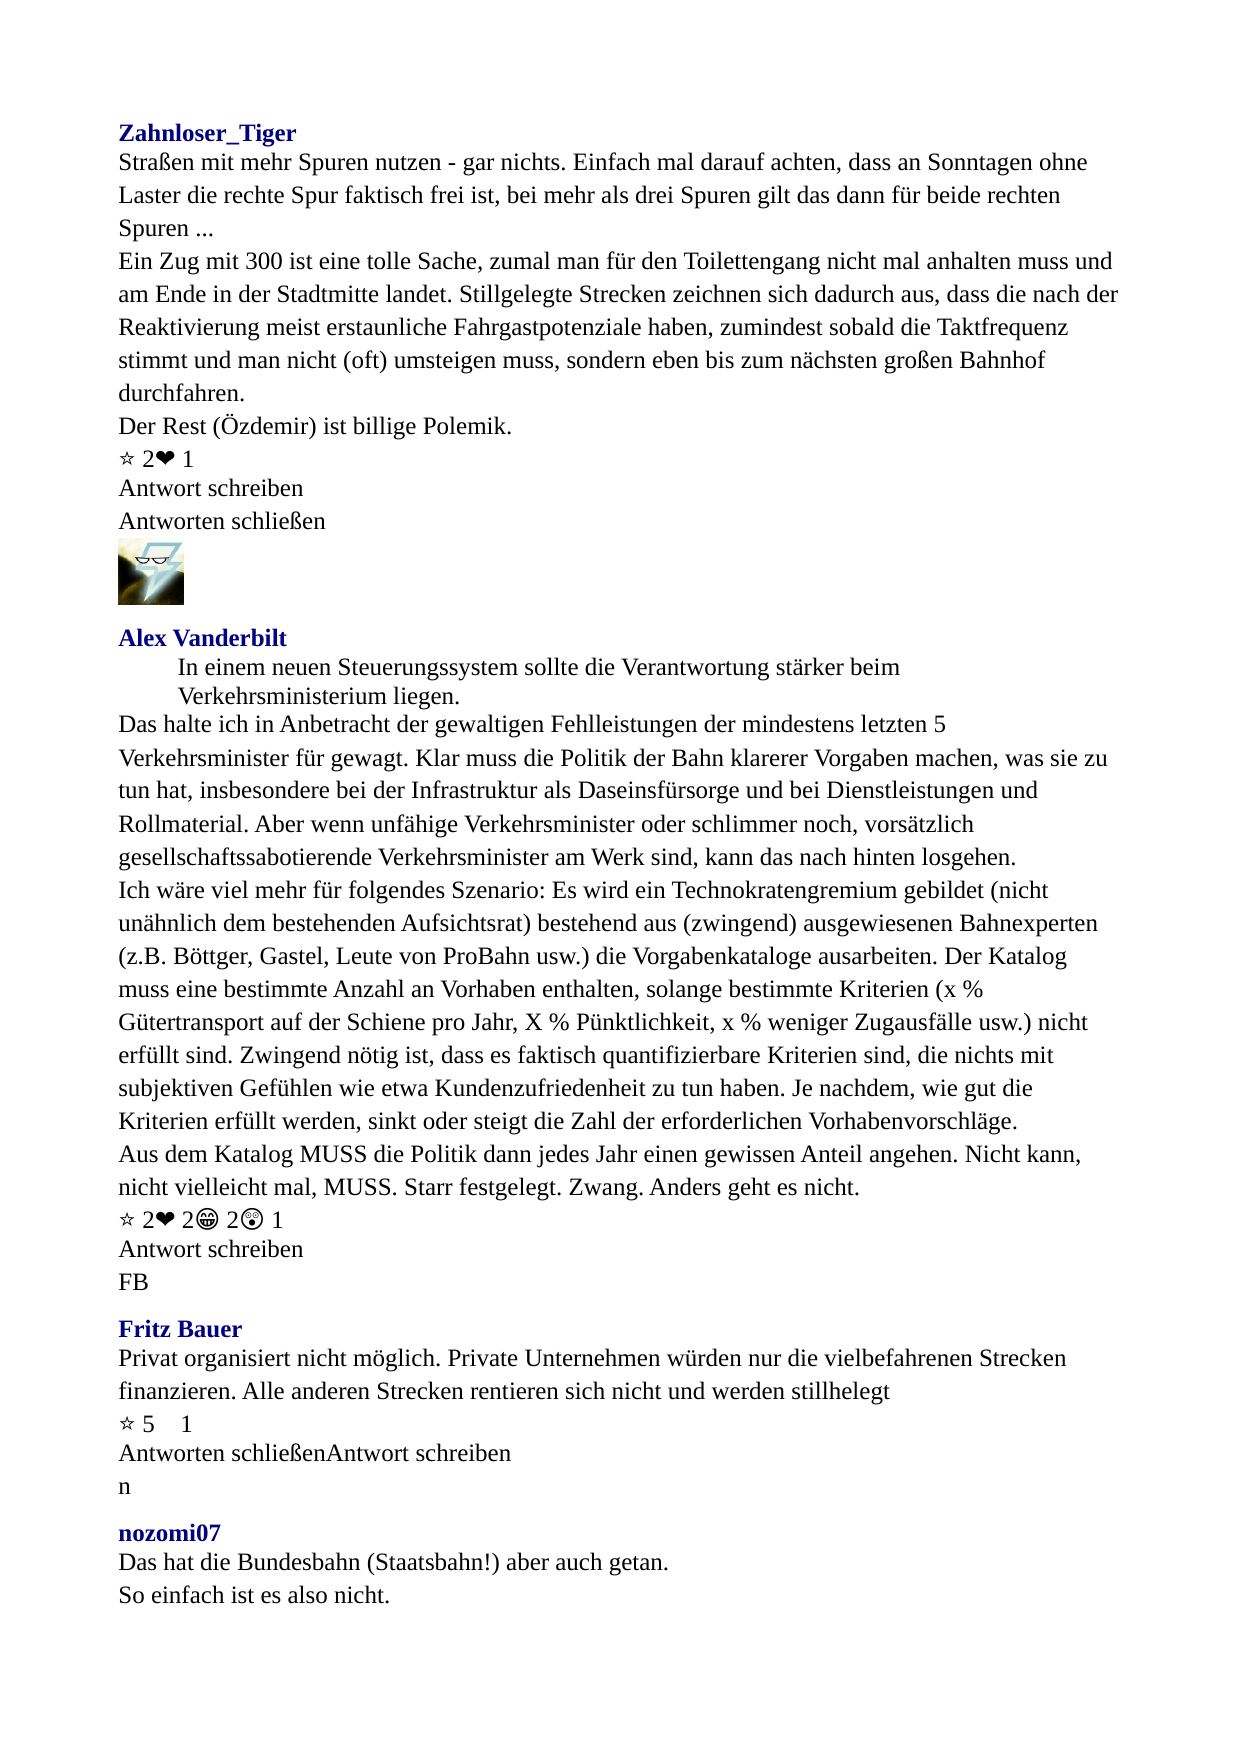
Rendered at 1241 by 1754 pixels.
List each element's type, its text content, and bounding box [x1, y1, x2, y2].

subtitle nozomi07 [118, 1518, 1122, 1547]
text Ein Zug mit 300 ist eine tolle Sache, zumal man für den Toilettengang nicht mal anhalten muss und am Ende in der Stadtmitte landet. Stillgelegte Strecken zeichnen sich dadurch aus, dass die nach der Reaktivierung meist erstaunliche Fahrgastpotenziale haben, zumindest sobald die Taktfrequenz stimmt und man nicht (oft) umsteigen muss, sondern eben bis zum nächsten großen Bahnhof durchfahren. [118, 246, 1122, 407]
subtitle Alex Vanderbilt [118, 623, 1122, 652]
text In einem neuen Steuerungssystem sollte die Verantwortung stärker beim Verkehrsministerium liegen. [177, 652, 1063, 709]
picture [118, 538, 184, 605]
text So einfach ist es also nicht. [118, 1580, 1122, 1609]
text ⭐️ 2❤️ 2😁 2😲 1 [118, 1205, 1122, 1234]
text Antwort schreiben [118, 473, 1122, 502]
text Antworten schließenAntwort schreiben [118, 1438, 1122, 1467]
subtitle Fritz Bauer [118, 1314, 1122, 1343]
text FB [118, 1267, 1122, 1295]
text ⭐️ 5🤨 1 [118, 1409, 1122, 1438]
text Straßen mit mehr Spuren nutzen - gar nichts. Einfach mal darauf achten, dass an Sonntagen ohne Laster die rechte Spur faktisch frei ist, bei mehr als drei Spuren gilt das dann für beide rechten Spuren ... [118, 147, 1122, 242]
text Aus dem Katalog MUSS die Politik dann jedes Jahr einen gewissen Anteil angehen. Nicht kann, nicht vielleicht mal, MUSS. Starr festgelegt. Zwang. Anders geht es nicht. [118, 1139, 1122, 1201]
text Privat organisiert nicht möglich. Private Unternehmen würden nur die vielbefahrenen Strecken finanzieren. Alle anderen Strecken rentieren sich nicht und werden stillhelegt [118, 1343, 1122, 1405]
text ⭐️ 2❤️ 1 [118, 444, 1122, 473]
text Das hat die Bundesbahn (Staatsbahn!) aber auch getan. [118, 1547, 1122, 1576]
text Der Rest (Özdemir) ist billige Polemik. [118, 411, 1122, 440]
text Antwort schreiben [118, 1234, 1122, 1262]
text Antworten schließen [118, 506, 1122, 534]
text Das halte ich in Anbetracht der gewaltigen Fehlleistungen der mindestens letzten 5 Verkehrsminister für gewagt. Klar muss die Politik der Bahn klarerer Vorgaben machen, was sie zu tun hat, insbesondere bei der Infrastruktur als Daseinsfürsorge und bei Dienstleistungen und Rollmaterial. Aber wenn unfähige Verkehrsminister oder schlimmer noch, vorsätzlich gesellschaftssabotierende Verkehrsminister am Werk sind, kann das nach hinten losgehen. [118, 709, 1122, 870]
subtitle Zahnloser_Tiger [118, 118, 1122, 147]
text n [118, 1471, 1122, 1499]
text Ich wäre viel mehr für folgendes Szenario: Es wird ein Technokratengremium gebildet (nicht unähnlich dem bestehenden Aufsichtsrat) bestehend aus (zwingend) ausgewiesenen Bahnexperten (z.B. Böttger, Gastel, Leute von ProBahn usw.) die Vorgabenkataloge ausarbeiten. Der Katalog muss eine bestimmte Anzahl an Vorhaben enthalten, solange bestimmte Kriterien (x % Gütertransport auf der Schiene pro Jahr, X % Pünktlichkeit, x % weniger Zugausfälle usw.) nicht erfüllt sind. Zwingend nötig ist, dass es faktisch quantifizierbare Kriterien sind, die nichts mit subjektiven Gefühlen wie etwa Kundenzufriedenheit zu tun haben. Je nachdem, wie gut die Kriterien erfüllt werden, sinkt oder steigt die Zahl der erforderlichen Vorhabenvorschläge. [118, 875, 1122, 1134]
